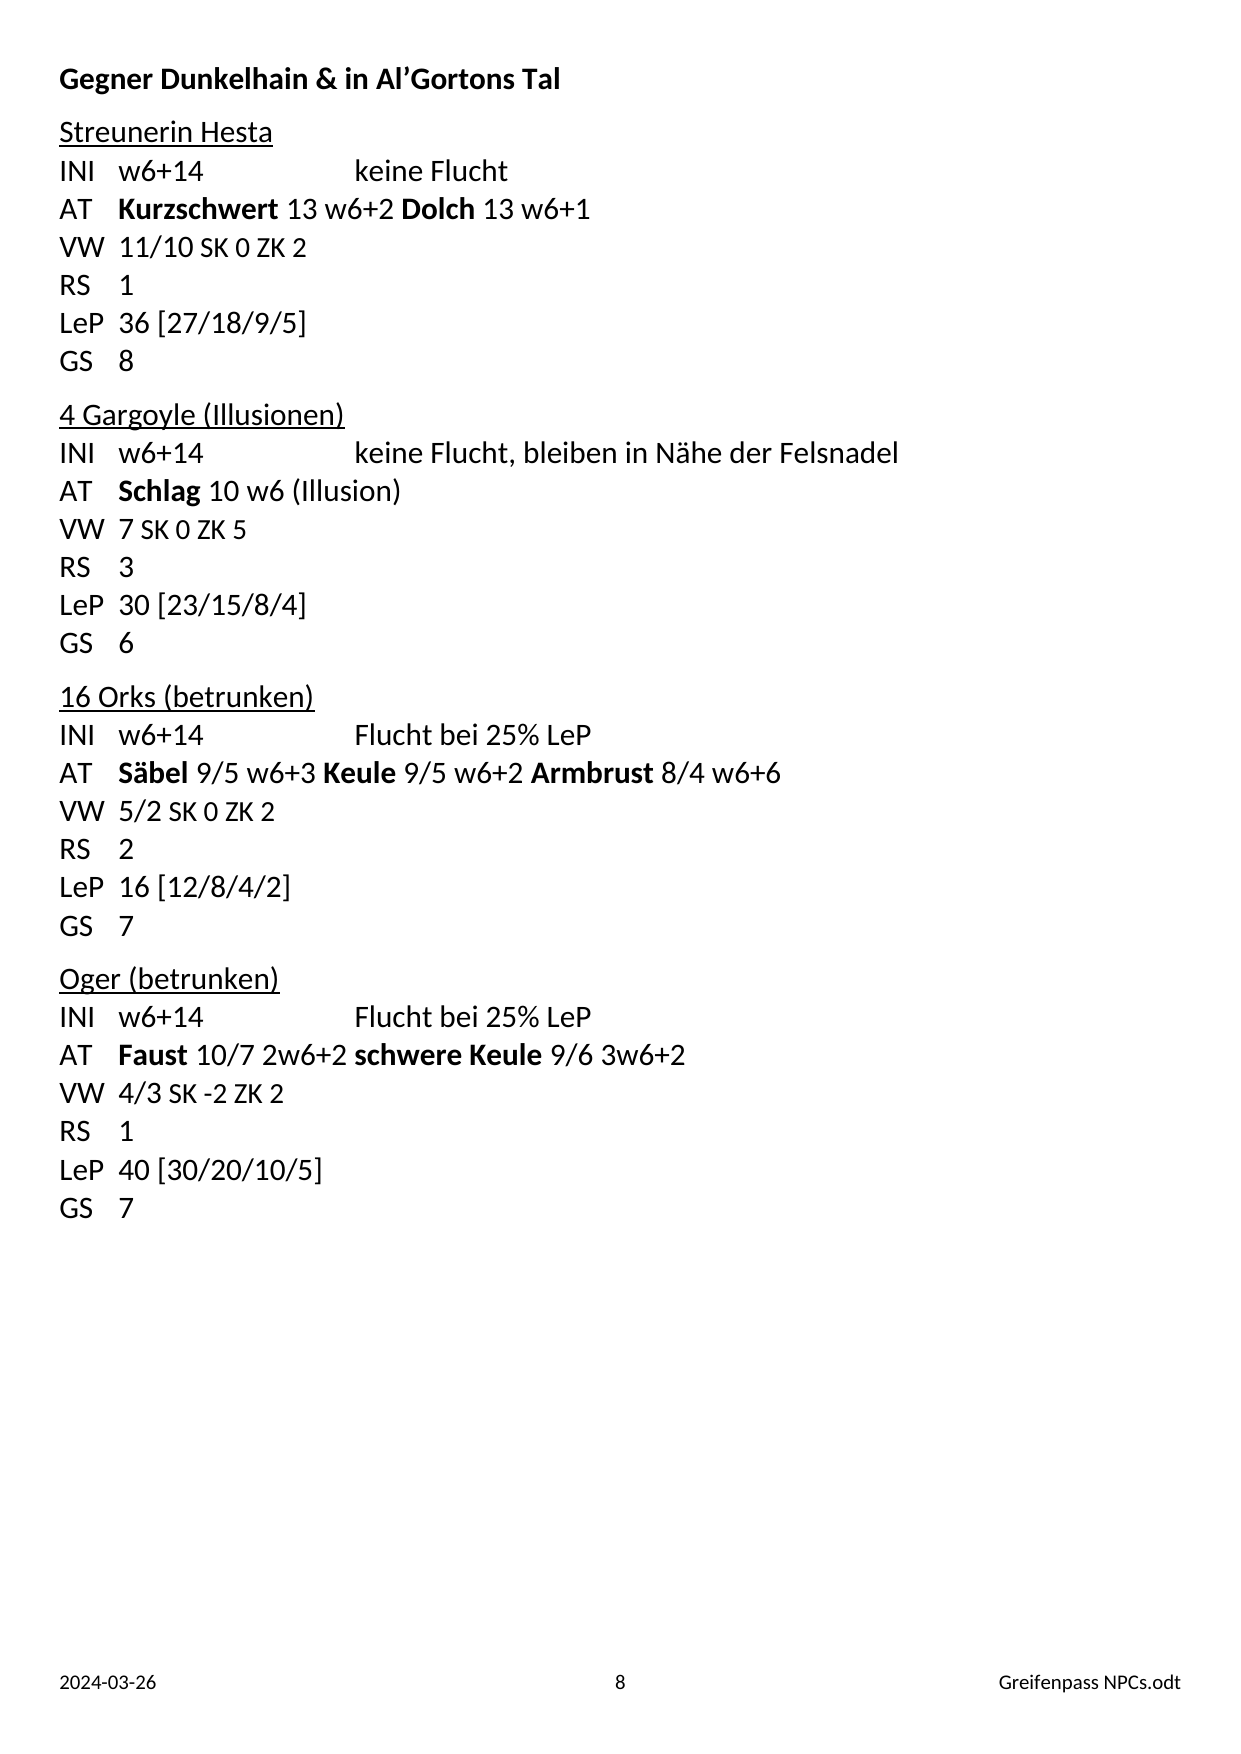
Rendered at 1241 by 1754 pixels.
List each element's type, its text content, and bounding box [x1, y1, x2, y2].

text AT Kurzschwert 13 w6+2 Dolch 13 w6+1 [59, 189, 1181, 227]
text VW 5/2 SK 0 ZK 2 [59, 791, 1181, 829]
text LeP 36 [27/18/9/5] [59, 303, 1181, 341]
text LeP 30 [23/15/8/4] [59, 585, 1181, 623]
text AT Säbel 9/5 w6+3 Keule 9/5 w6+2 Armbrust 8/4 w6+6 [59, 753, 1181, 791]
text Streunerin Hesta [59, 112, 1181, 151]
text 16 Orks (betrunken) [59, 677, 1181, 715]
text RS 1 [59, 265, 1181, 303]
text LeP 40 [30/20/10/5] [59, 1150, 1181, 1188]
text INI w6+14 keine Flucht [59, 151, 1181, 189]
text Oger (betrunken) [59, 959, 1181, 997]
text VW 7 SK 0 ZK 5 [59, 509, 1181, 547]
text GS 8 [59, 341, 1181, 379]
text AT Faust 10/7 2w6+2 schwere Keule 9/6 3w6+2 [59, 1035, 1181, 1073]
text Gegner Dunkelhain & in Al’Gortons Tal [59, 59, 1181, 97]
text INI w6+14 Flucht bei 25% LeP [59, 997, 1181, 1035]
text VW 4/3 SK -2 ZK 2 [59, 1073, 1181, 1112]
text 4 Gargoyle (Illusionen) [59, 395, 1181, 433]
text VW 11/10 SK 0 ZK 2 [59, 227, 1181, 265]
text RS 3 [59, 547, 1181, 585]
text INI w6+14 keine Flucht, bleiben in Nähe der Felsnadel [59, 433, 1181, 471]
text GS 7 [59, 1188, 1181, 1226]
text AT Schlag 10 w6 (Illusion) [59, 471, 1181, 509]
text INI w6+14 Flucht bei 25% LeP [59, 715, 1181, 753]
text RS 2 [59, 829, 1181, 867]
text GS 6 [59, 623, 1181, 662]
text GS 7 [59, 906, 1181, 944]
text LeP 16 [12/8/4/2] [59, 867, 1181, 906]
text RS 1 [59, 1112, 1181, 1150]
